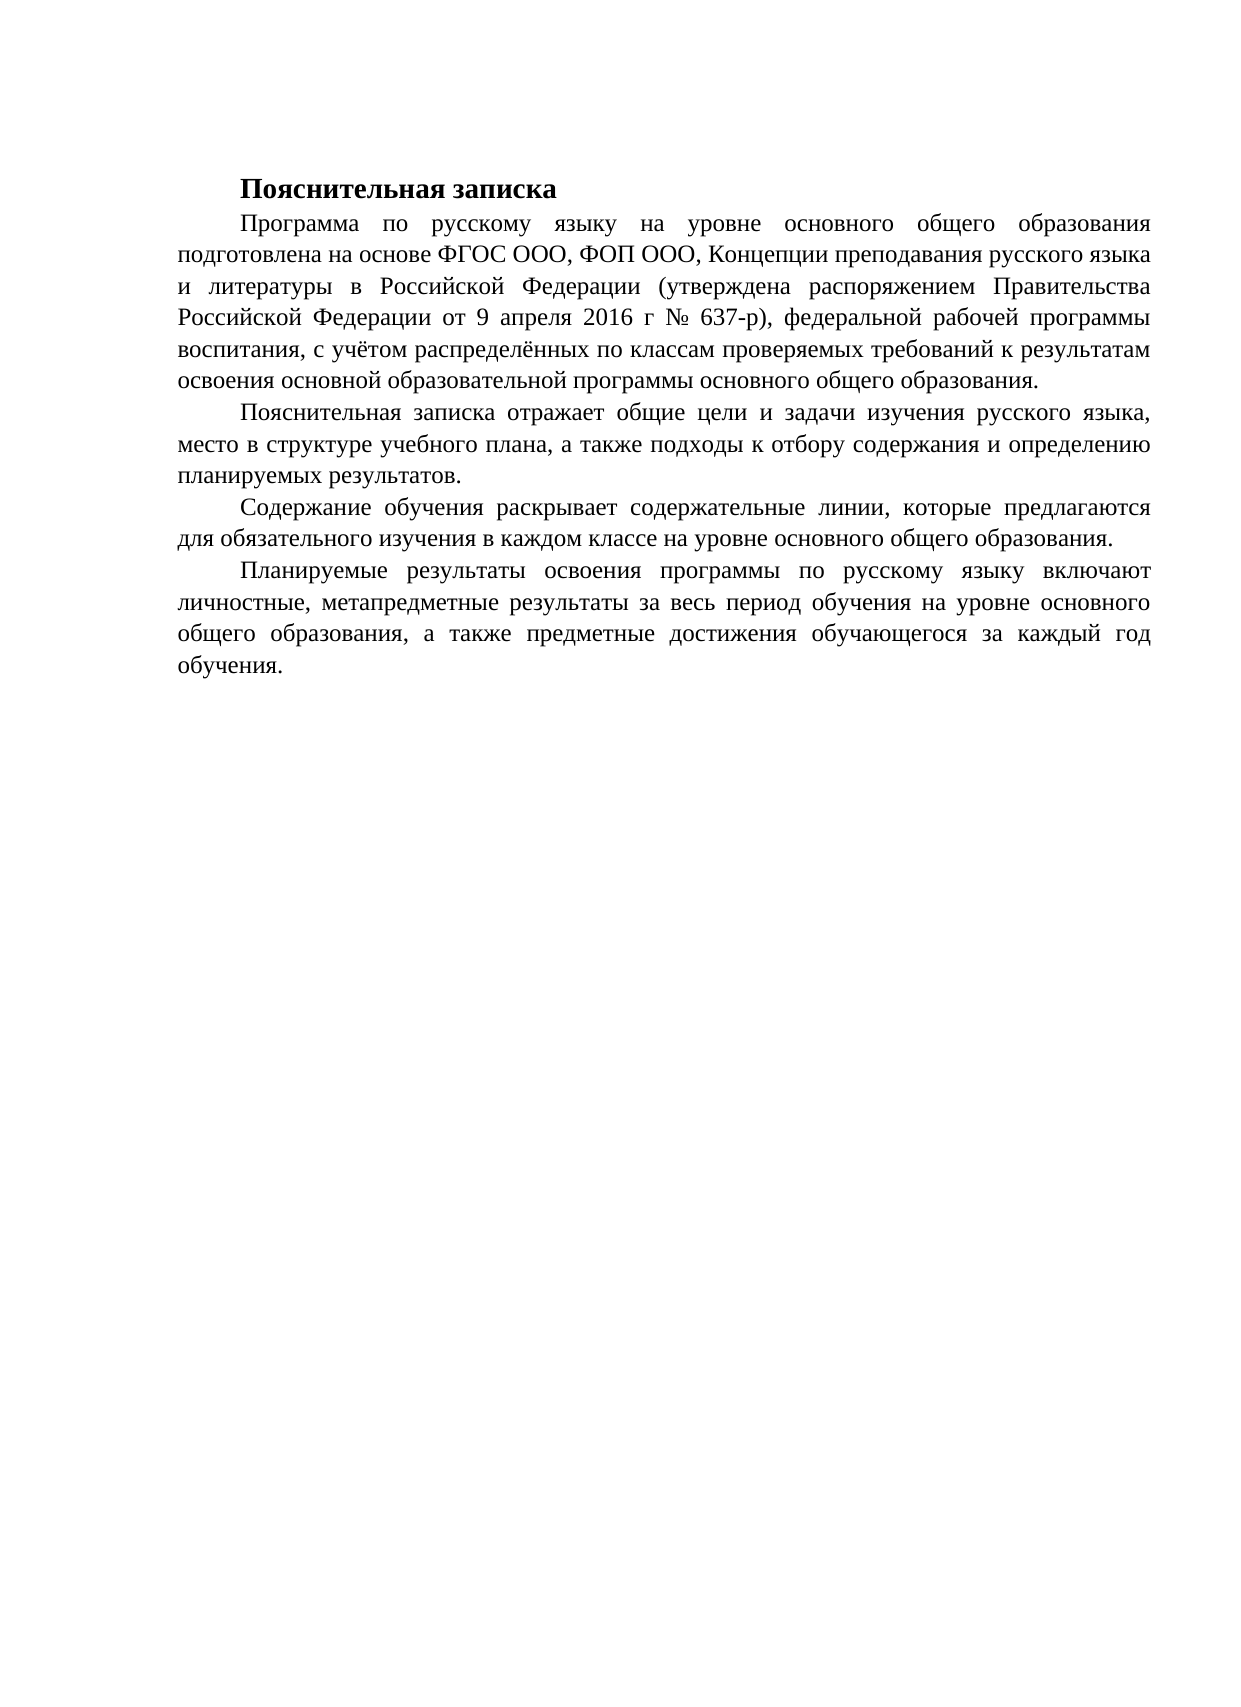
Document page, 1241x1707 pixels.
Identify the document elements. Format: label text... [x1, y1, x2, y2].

text Программа по русскому языку на уровне основного общего образования подготовлена на основе ФГОС ООО, ФОП ООО, Концепции преподавания русского языка и литературы в Российской Федерации (утверждена распоряжением Правительства Российской Федерации от 9 апреля 2016 г № 637-р), федеральной рабочей программы воспитания, с учётом распределённых по классам проверяемых требований к результатам освоения основной образовательной программы основного общего образования. [177, 208, 1152, 394]
text Пояснительная записка [177, 171, 1152, 204]
text Содержание обучения раскрывает содержательные линии, которые предлагаются для обязательного изучения в каждом классе на уровне основного общего образования. [177, 492, 1152, 552]
text Пояснительная записка отражает общие цели и задачи изучения русского языка, место в структуре учебного плана, а также подходы к отбору содержания и определению планируемых результатов. [177, 397, 1152, 489]
text Планируемые результаты освоения программы по русскому языку включают личностные, метапредметные результаты за весь период обучения на уровне основного общего образования, а также предметные достижения обучающегося за каждый год обучения. [177, 555, 1152, 678]
